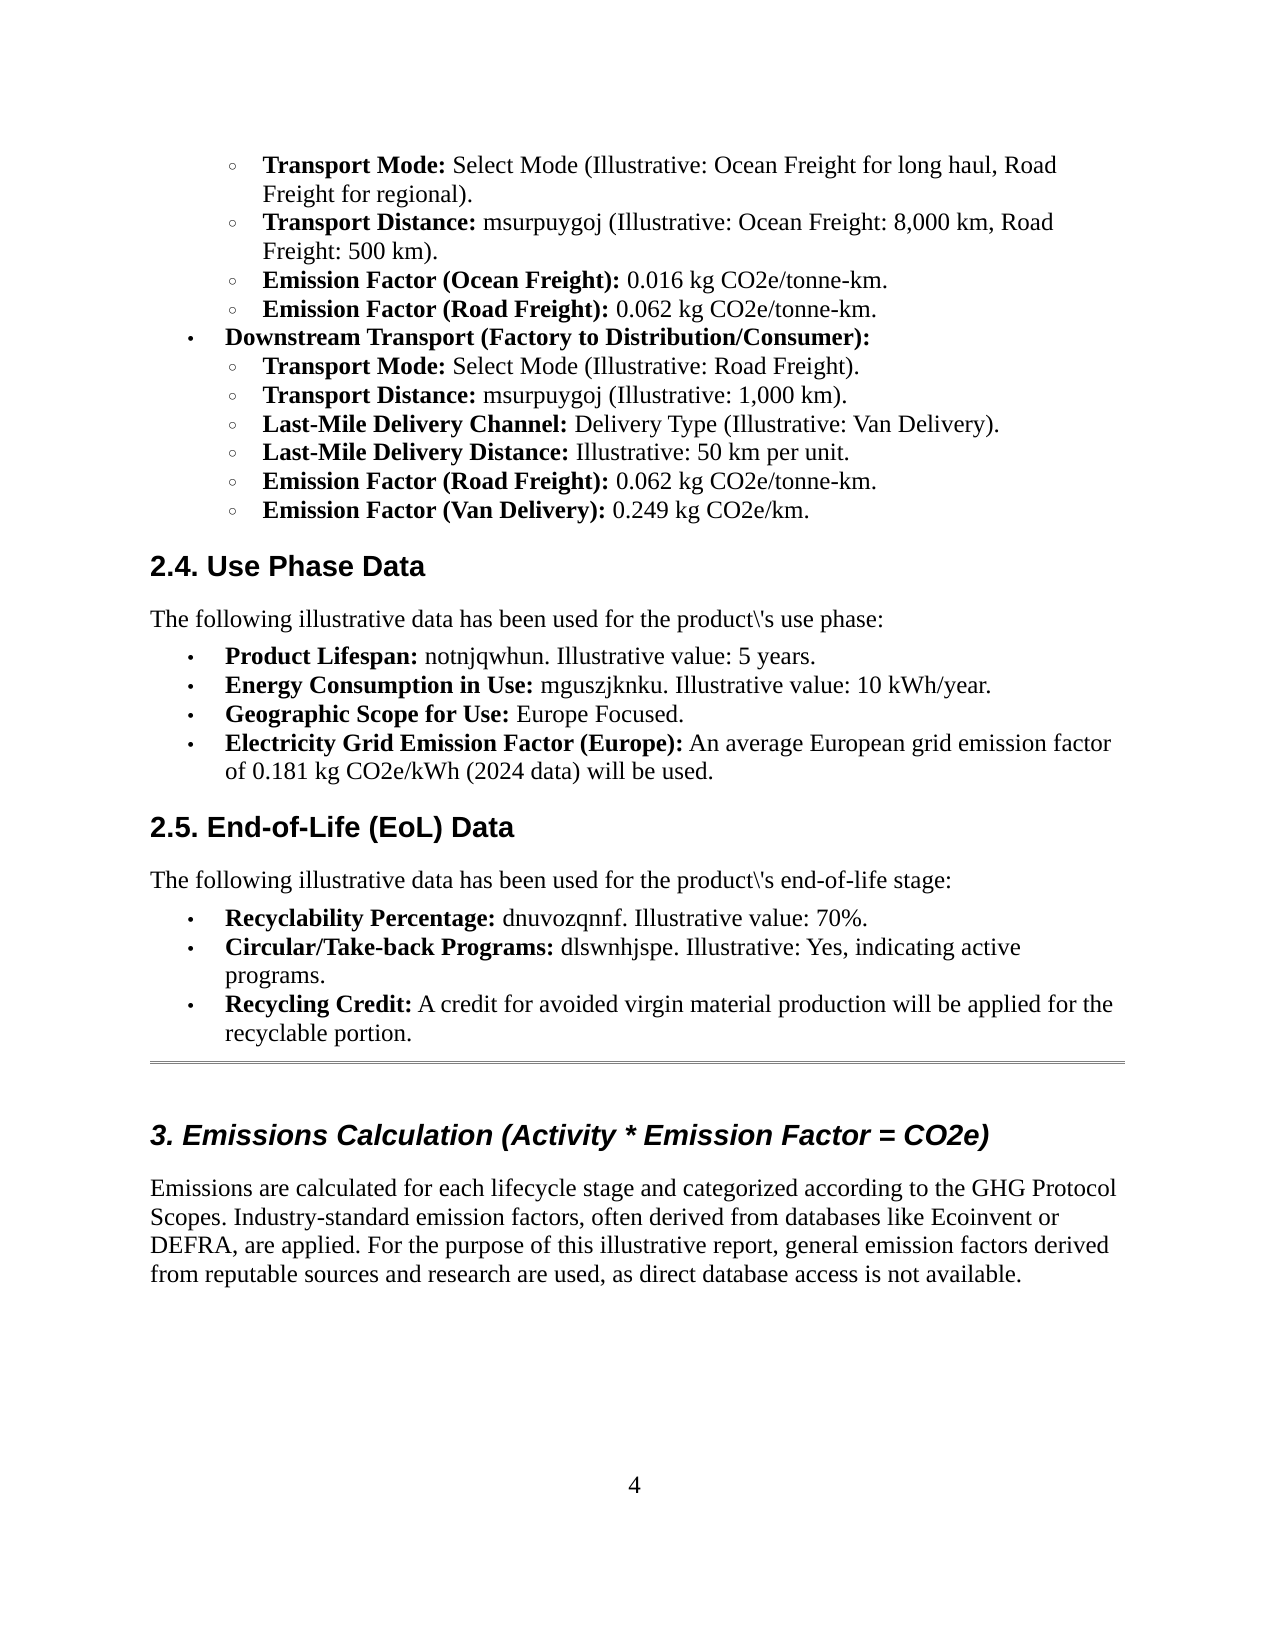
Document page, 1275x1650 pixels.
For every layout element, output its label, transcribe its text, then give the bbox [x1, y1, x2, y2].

list Emission Factor (Van Delivery): 0.249 kg CO2e/km. [225, 495, 1125, 524]
list Transport Distance: msurpuygoj (Illustrative: 1,000 km). [225, 380, 1125, 409]
list Transport Distance: msurpuygoj (Illustrative: Ocean Freight: 8,000 km, Road Freight: 500 km). [225, 207, 1125, 265]
list Transport Mode: Select Mode (Illustrative: Road Freight). [225, 351, 1125, 380]
list Recycling Credit: A credit for avoided virgin material production will be applied for the recyclable portion. [187, 989, 1125, 1047]
list Electricity Grid Emission Factor (Europe): An average European grid emission factor of 0.181 kg CO2e/kWh (2024 data) will be used. [187, 728, 1125, 785]
list Emission Factor (Road Freight): 0.062 kg CO2e/tonne-km. [225, 294, 1125, 322]
list Product Lifespan: notnjqwhun. Illustrative value: 5 years. [187, 641, 1125, 670]
list Circular/Take-back Programs: dlswnhjspe. Illustrative: Yes, indicating active programs. [187, 932, 1125, 989]
list Transport Mode: Select Mode (Illustrative: Ocean Freight for long haul, Road Freight for regional). [225, 150, 1125, 207]
list Emission Factor (Ocean Freight): 0.016 kg CO2e/tonne-km. [225, 265, 1125, 294]
list Last-Mile Delivery Distance: Illustrative: 50 km per unit. [225, 437, 1125, 466]
text Emissions are calculated for each lifecycle stage and categorized according to the GHG Protocol Scopes. Industry-standard emission factors, often derived from databases like Ecoinvent or DEFRA, are applied. For the purpose of this illustrative report, general emission factors derived from reputable sources and research are used, as direct database access is not available. [150, 1173, 1125, 1288]
text The following illustrative data has been used for the product\'s end-of-life stage: [150, 865, 1125, 894]
list Geographic Scope for Use: Europe Focused. [187, 699, 1125, 728]
list Emission Factor (Road Freight): 0.062 kg CO2e/tonne-km. [225, 466, 1125, 495]
list Energy Consumption in Use: mguszjknku. Illustrative value: 10 kWh/year. [187, 670, 1125, 699]
list Last-Mile Delivery Channel: Delivery Type (Illustrative: Van Delivery). [225, 409, 1125, 437]
subtitle 3. Emissions Calculation (Activity * Emission Factor = CO2e) [150, 1118, 1125, 1151]
subtitle 2.4. Use Phase Data [150, 549, 1125, 582]
list Recyclability Percentage: dnuvozqnnf. Illustrative value: 70%. [187, 903, 1125, 932]
list Downstream Transport (Factory to Distribution/Consumer): [187, 322, 1125, 351]
subtitle 2.5. End-of-Life (EoL) Data [150, 810, 1125, 844]
text The following illustrative data has been used for the product\'s use phase: [150, 604, 1125, 632]
